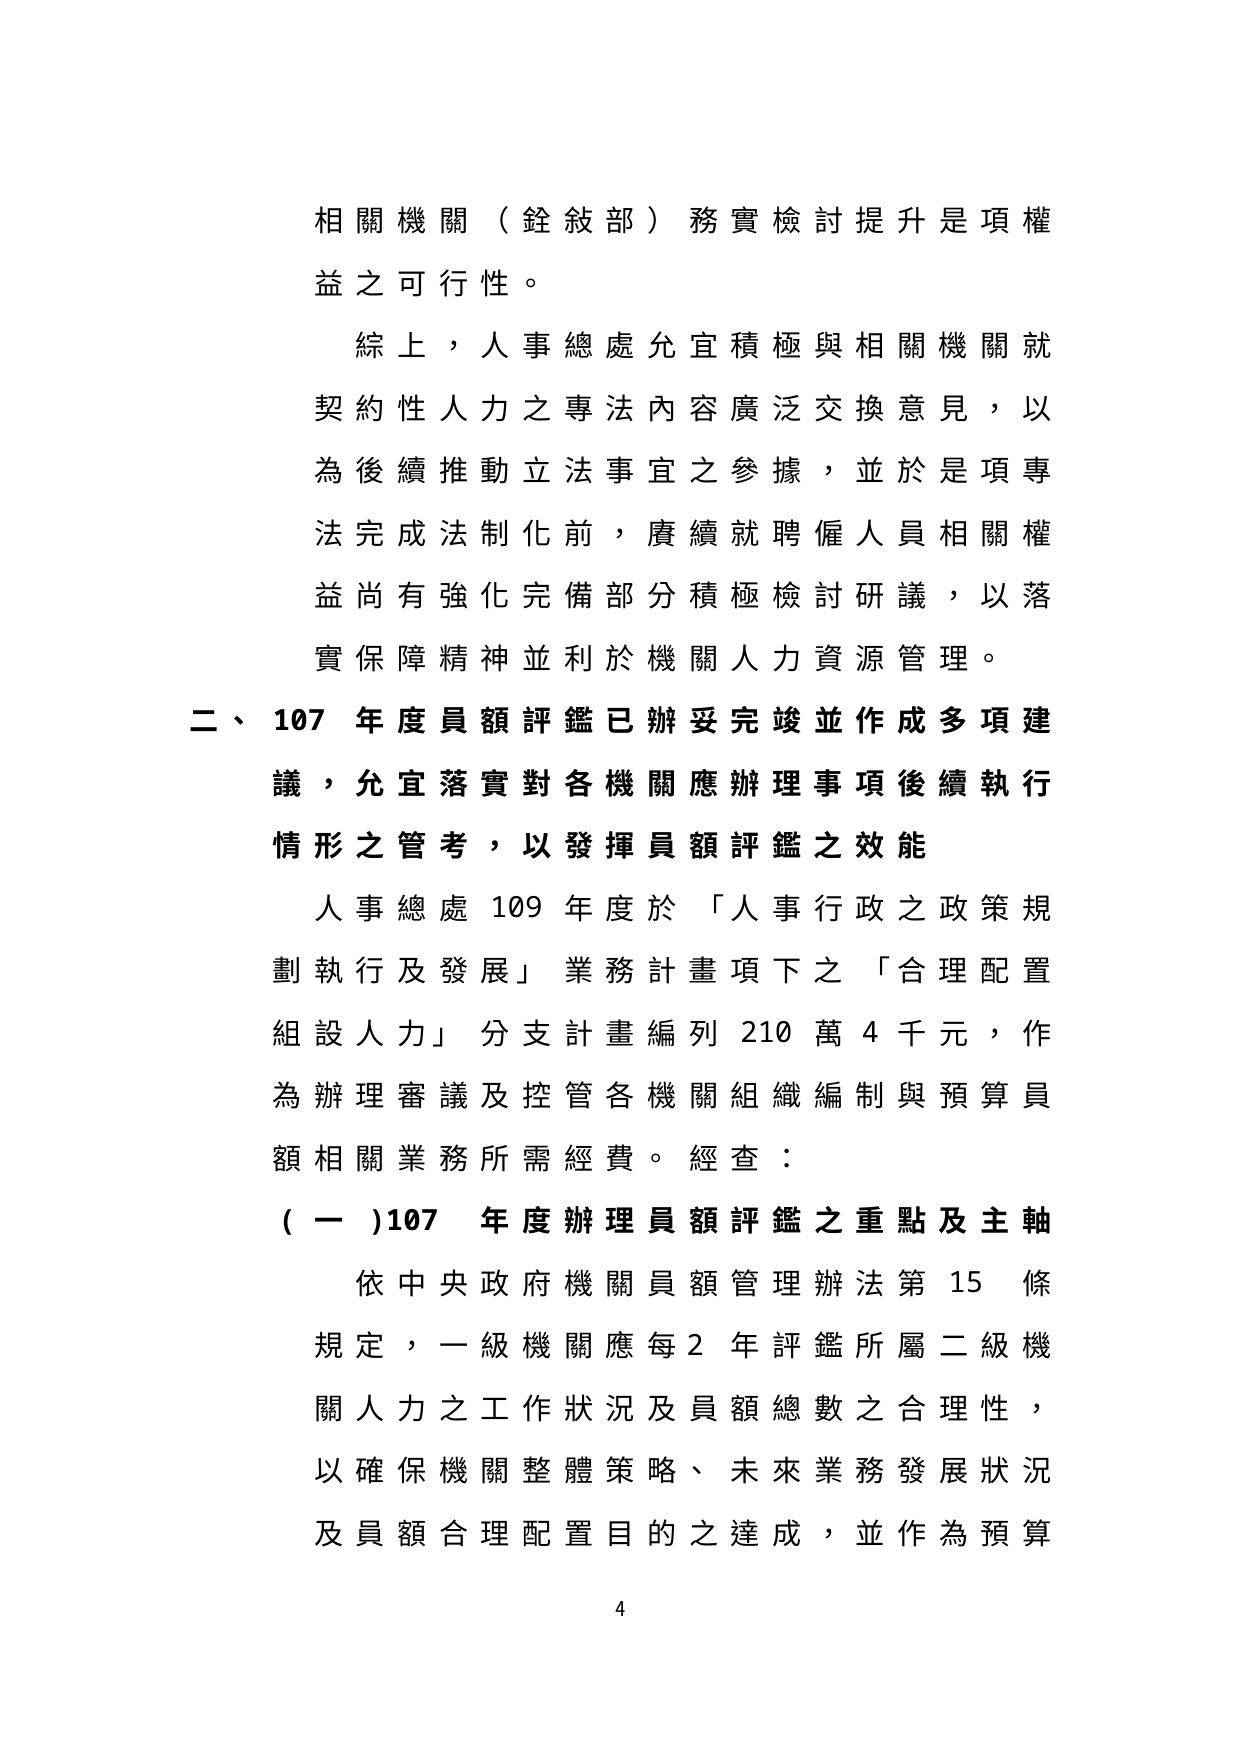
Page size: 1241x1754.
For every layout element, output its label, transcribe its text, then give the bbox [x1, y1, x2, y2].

text 二、107 年度員額評鑑已辦妥完竣並作成多項建議，允宜落實對各機關應辦理事項後續執行情形之管考，以發揮員額評鑑之效能 [183, 677, 1058, 865]
text 依中央政府機關員額管理辦法第15 條規定，一級機關應每2 年評鑑所屬二級機關人力之工作狀況及員額總數之合理性，以確保機關整體策略、未來業務發展狀況及員額合理配置目的之達成，並作為預算 [271, 1240, 1058, 1552]
text 綜上，人事總處允宜積極與相關機關就契約性人力之專法內容廣泛交換意見，以為後續推動立法事宜之參據，並於是項專法完成法制化前，賡續就聘僱人員相關權益尚有強化完備部分積極檢討研議，以落實保障精神並利於機關人力資源管理。 [271, 302, 1058, 677]
text 人事總處109年度於「人事行政之政策規劃執行及發展」業務計畫項下之「合理配置組設人力」分支計畫編列210萬4千元，作為辦理審議及控管各機關組織編制與預算員額相關業務所需經費。經查： [242, 865, 1058, 1177]
text (一)107 年度辦理員額評鑑之重點及主軸 [242, 1177, 1058, 1240]
text 相關機關（銓敍部）務實檢討提升是項權益之可行性。 [271, 177, 1058, 302]
